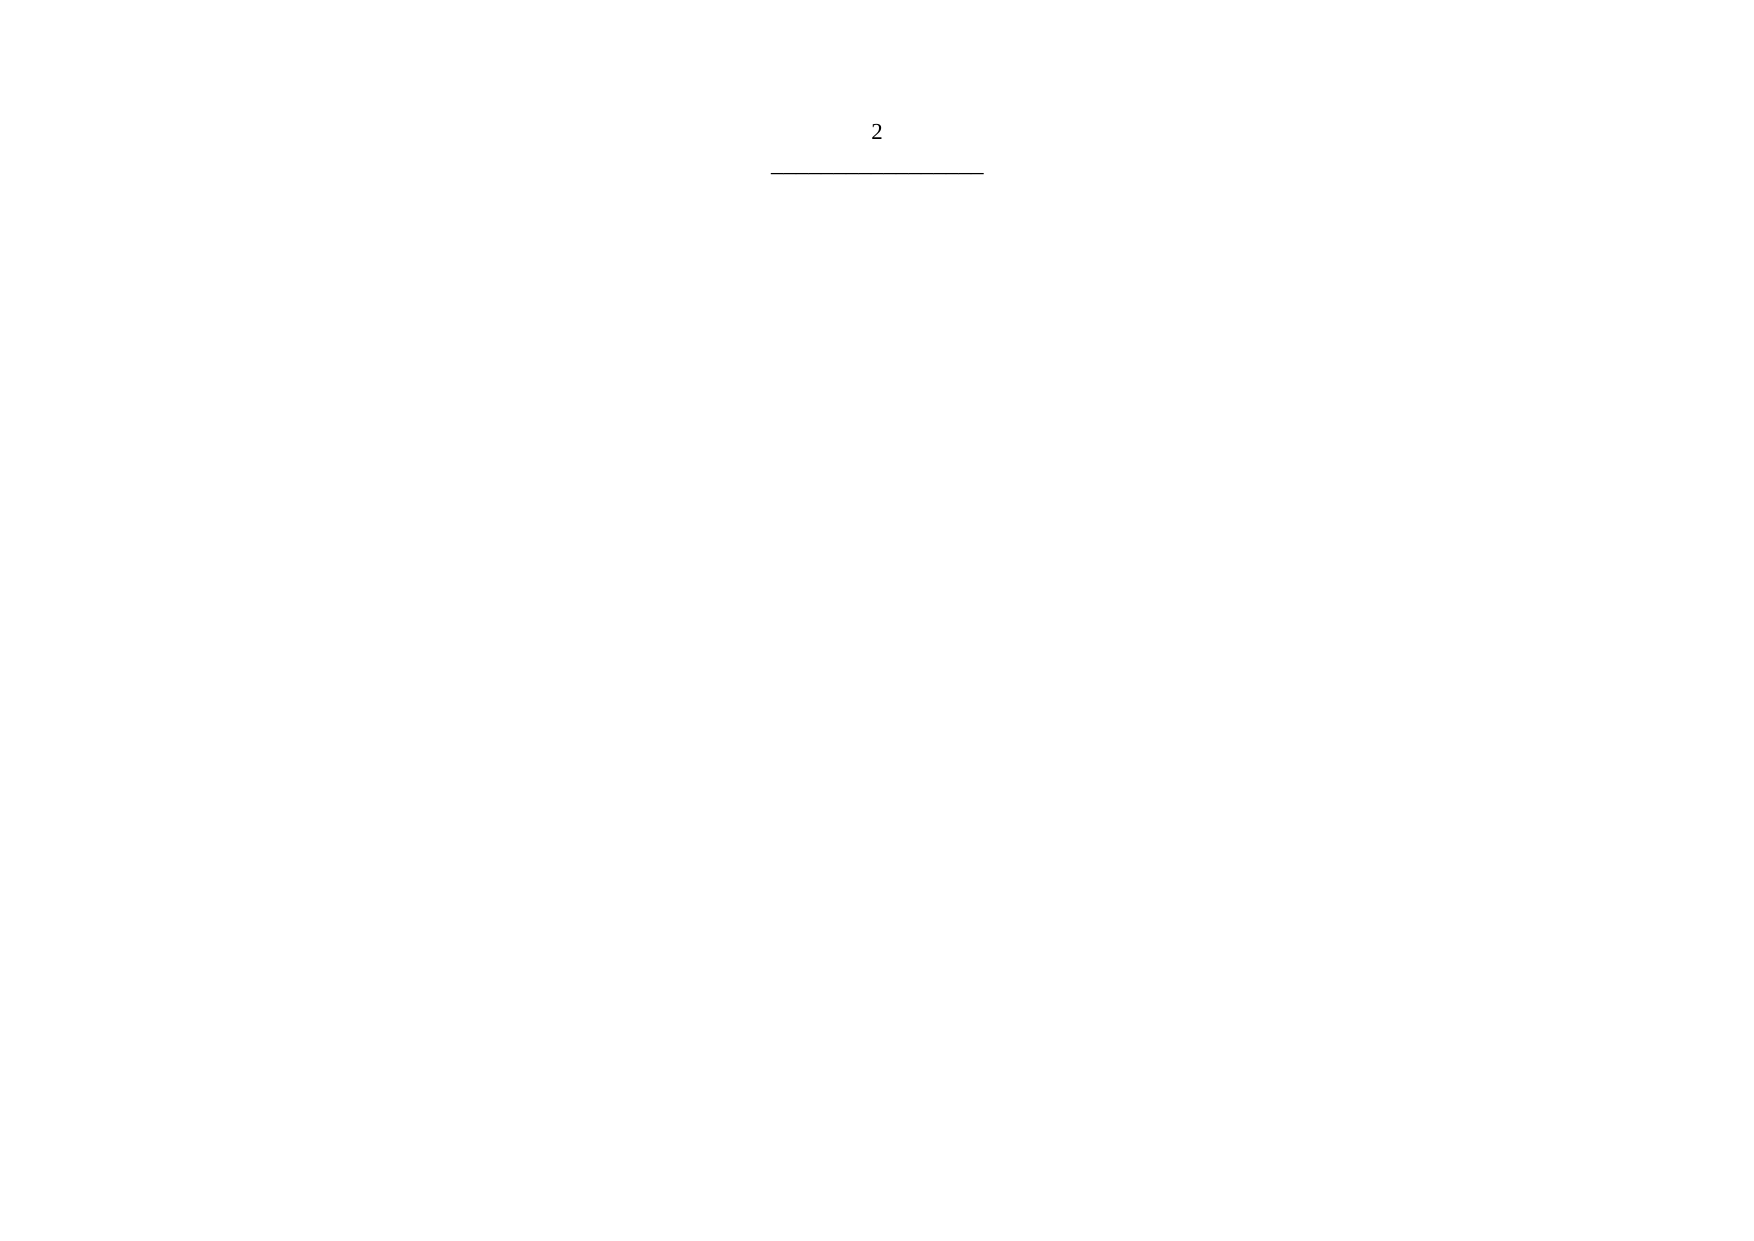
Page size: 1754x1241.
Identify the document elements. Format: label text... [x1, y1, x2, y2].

text _________________ [118, 148, 1636, 176]
